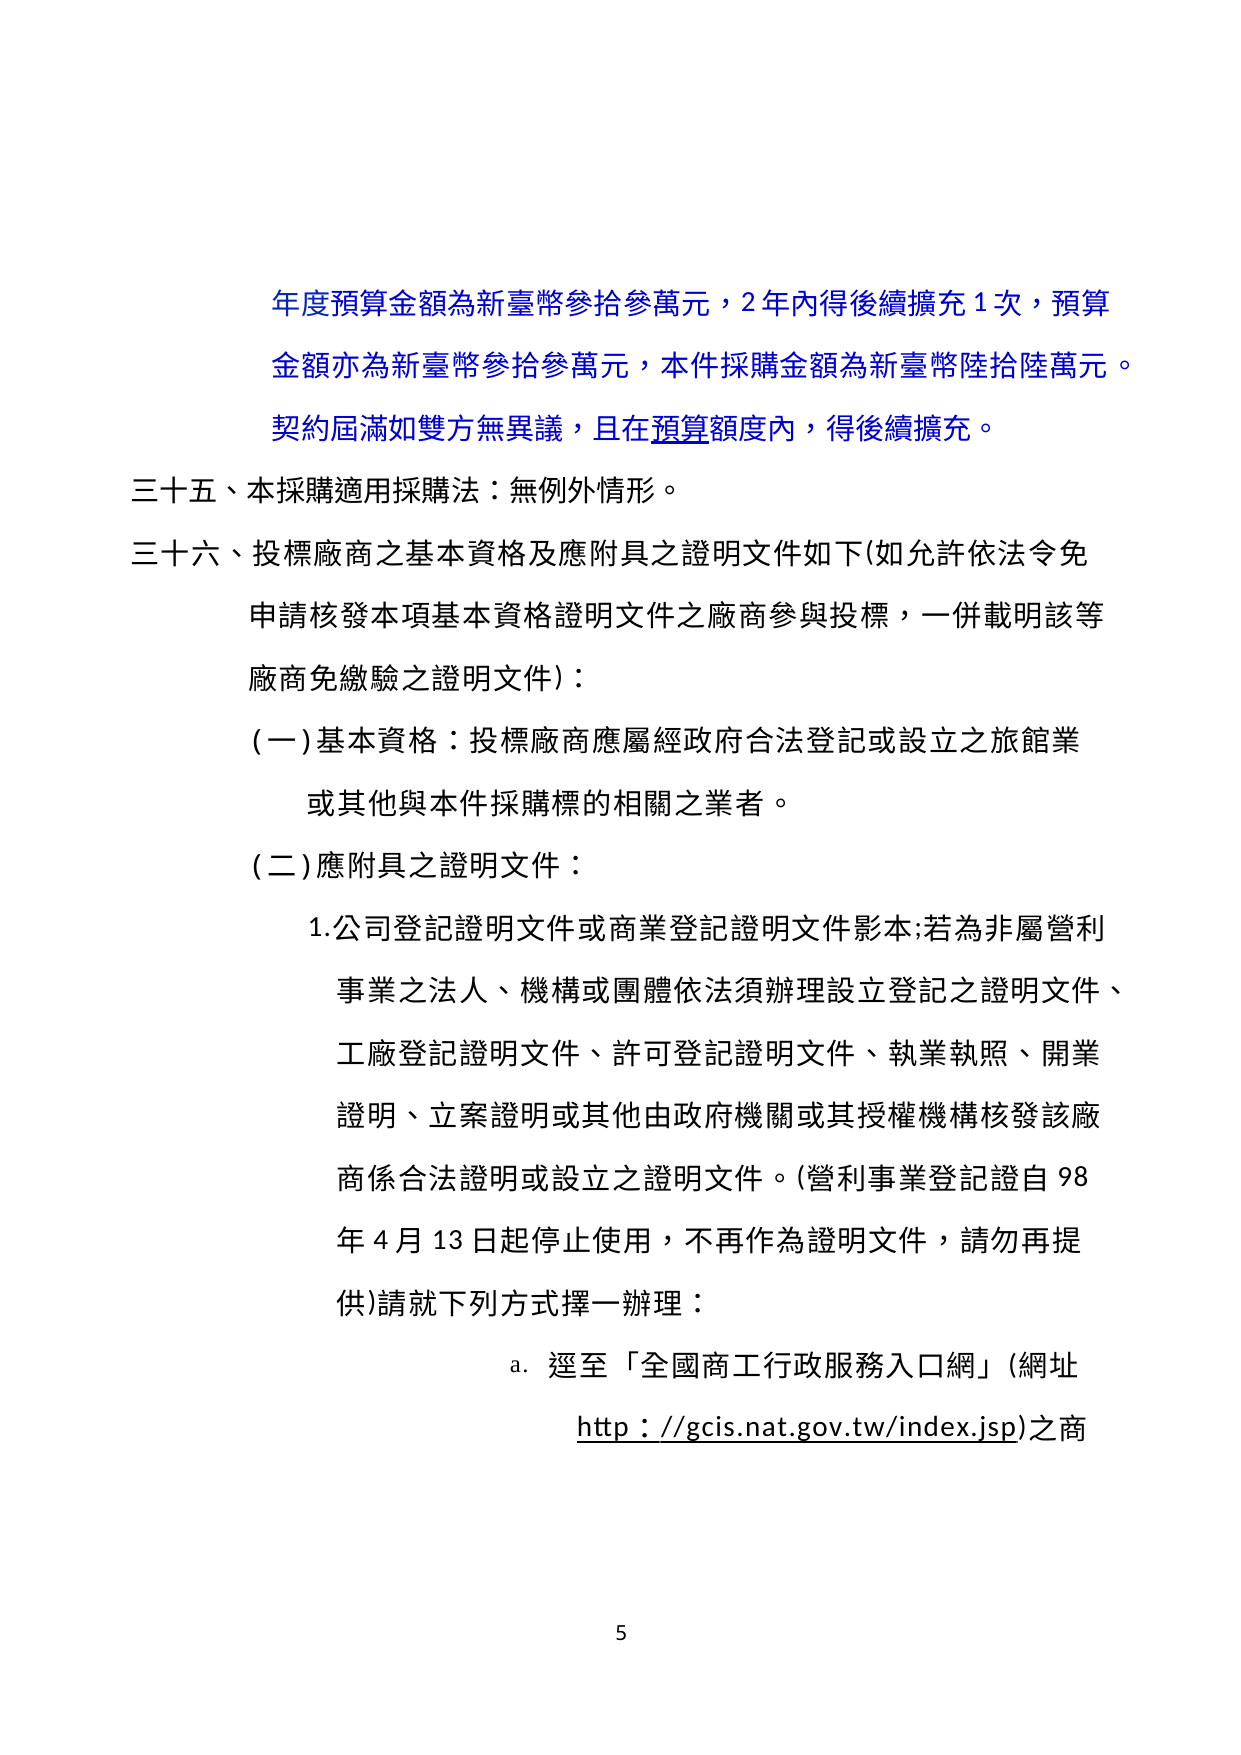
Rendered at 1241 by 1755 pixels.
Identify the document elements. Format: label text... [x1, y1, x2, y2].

text (一)基本資格：投標廠商應屬經政府合法登記或設立之旅館業或其他與本件採購標的相關之業者。 [248, 697, 1110, 822]
text 三十五、本採購適用採購法：無例外情形。 [130, 447, 1110, 510]
text 三十六、投標廠商之基本資格及應附具之證明文件如下(如允許依法令免申請核發本項基本資格證明文件之廠商參與投標，一併載明該等廠商免繳驗之證明文件)： [130, 510, 1110, 697]
text 1.公司登記證明文件或商業登記證明文件影本;若為非屬營利事業之法人、機構或團體依法須辦理設立登記之證明文件、工廠登記證明文件、許可登記證明文件、執業執照、開業證明、立案證明或其他由政府機關或其授權機構核發該廠商係合法證明或設立之證明文件。(營利事業登記證自98年4月13日起停止使用，不再作為證明文件，請勿再提供)請就下列方式擇一辦理： [307, 885, 1110, 1322]
list 逕至「全國商工行政服務入口網」(網址http：//gcis.nat.gov.tw/index.jsp)之商 [509, 1322, 1110, 1447]
text (二)應附具之證明文件： [130, 822, 1110, 885]
text 三十四、本採購保留未來向得標廠商增購之權利，擬增購之項目及內容：本年度預算金額為新臺幣參拾參萬元，2年內得後續擴充1次，預算金額亦為新臺幣參拾參萬元，本件採購金額為新臺幣陸拾陸萬元。契約屆滿如雙方無異議，且在預算額度內，得後續擴充。 [130, 260, 1110, 447]
